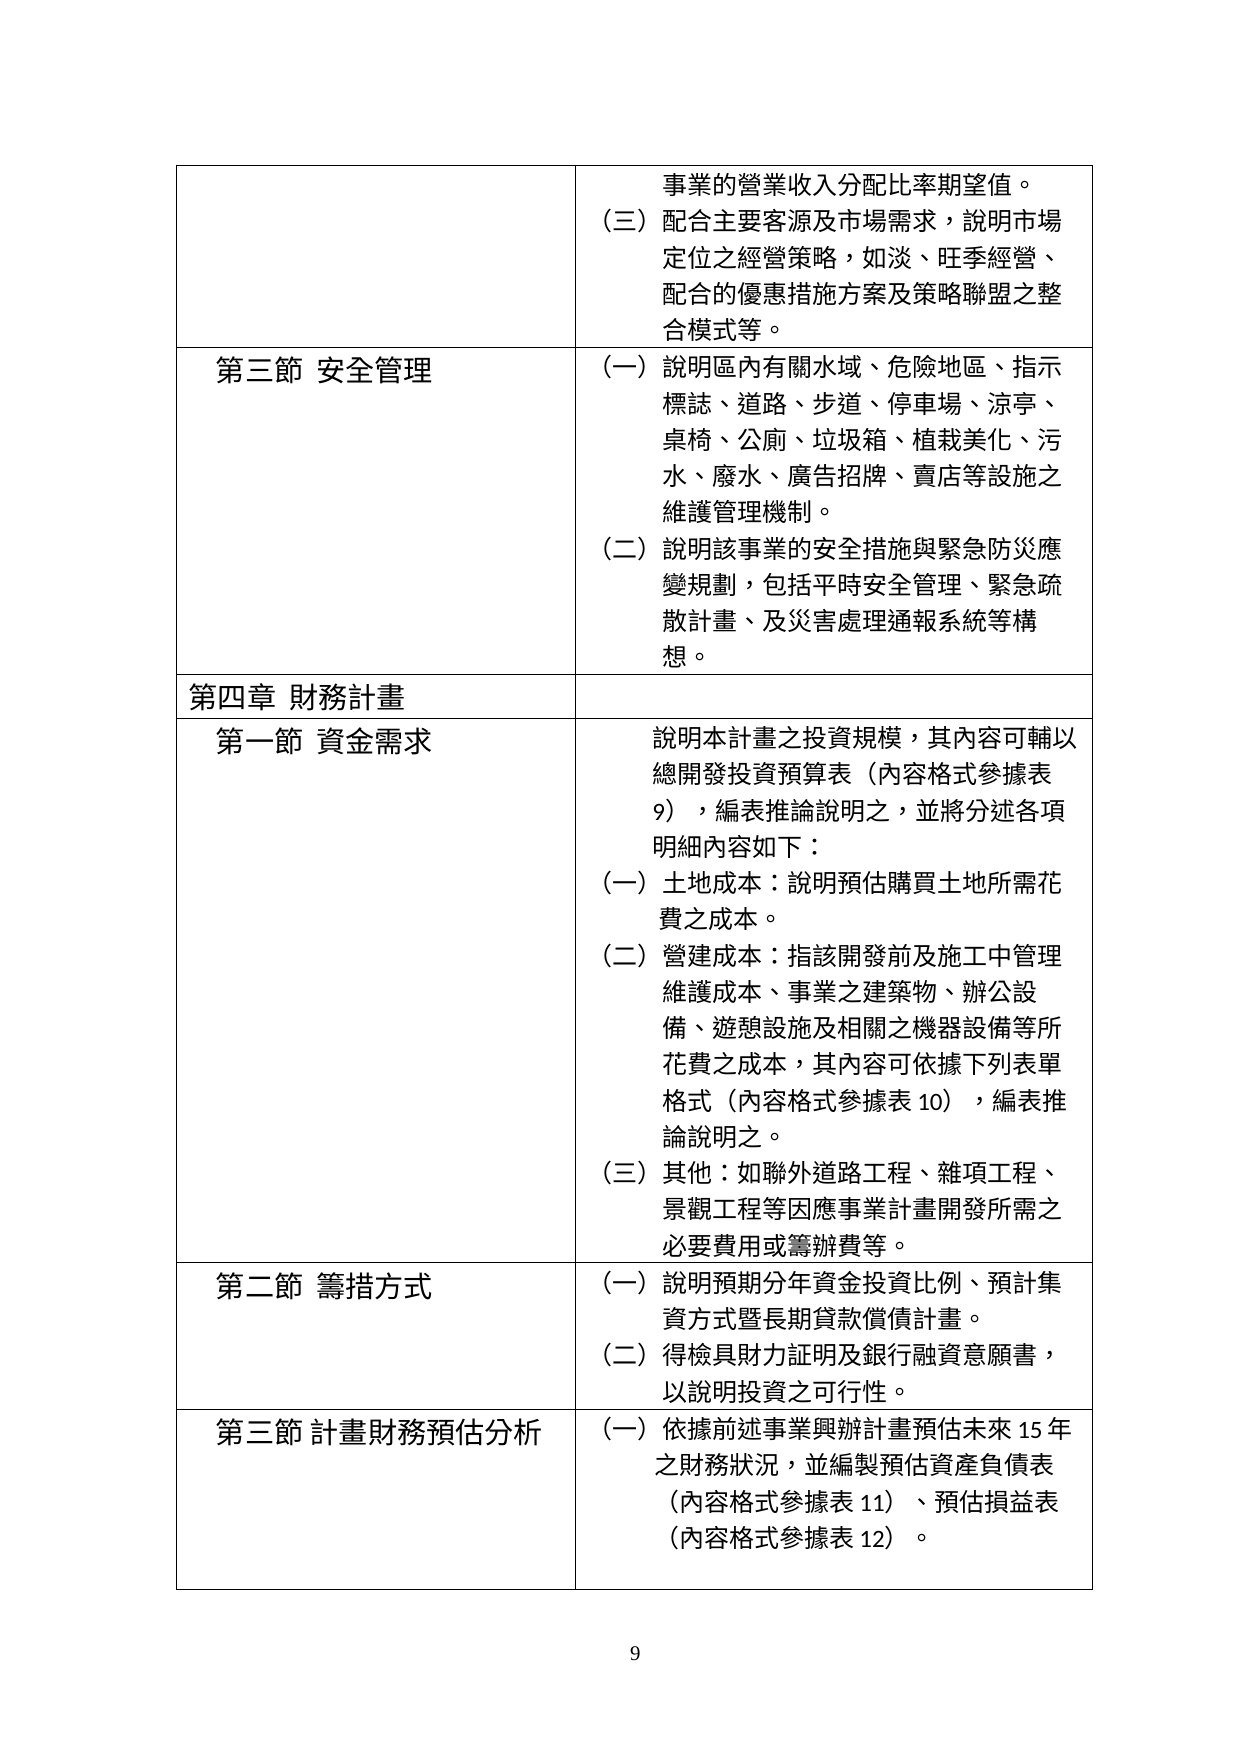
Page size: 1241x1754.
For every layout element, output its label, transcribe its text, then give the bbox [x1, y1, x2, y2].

table_cell （一）說明區內有關水域、危險地區、指示標誌、道路、步道、停車場、涼亭、桌椅、公廁、垃圾箱、植栽美化、污水、廢水、廣告招牌、賣店等設施之維護管理機制。 （二）說明該事業的安全措施與緊急防災應變規劃，包括平時安全管理、緊急疏散計畫、及災害處理通報系統等構想。 [576, 348, 1092, 674]
table_cell 第一節 資金需求 [177, 719, 575, 1262]
table_cell 第四章 財務計畫 [177, 675, 575, 717]
table_cell 第二節 籌措方式 [177, 1263, 575, 1408]
table_cell [177, 166, 575, 347]
table_cell [576, 675, 1092, 717]
table_cell 第三節 計畫財務預估分析 [177, 1410, 575, 1588]
table_cell （一）依據前述事業興辦計畫預估未來15年之財務狀況，並編製預估資產負債表（內容格式參據表11）、預估損益表（內容格式參據表12）。 [576, 1410, 1092, 1588]
table_cell 說明本計畫之投資規模，其內容可輔以總開發投資預算表（內容格式參據表9），編表推論說明之，並將分述各項明細內容如下： （一）土地成本：說明預估購買土地所需花費之成本。 （二）營建成本：指該開發前及施工中管理維護成本、事業之建築物、辦公設備、遊憩設施及相關之機器設備等所花費之成本，其內容可依據下列表單格式（內容格式參據表10），編表推論說明之。 （三）其他：如聯外道路工程、雜項工程、景觀工程等因應事業計畫開發所需之必要費用或籌辦費等。 [576, 719, 1092, 1262]
table_cell （一）說明預期分年資金投資比例、預計集資方式暨長期貸款償債計畫。 （二）得檢具財力証明及銀行融資意願書，以說明投資之可行性。 [576, 1263, 1092, 1408]
table_cell 事業的營業收入分配比率期望值。 （三）配合主要客源及市場需求，說明市場定位之經營策略，如淡、旺季經營、配合的優惠措施方案及策略聯盟之整合模式等。 [576, 166, 1092, 347]
table_cell 第三節 安全管理 [177, 348, 575, 674]
